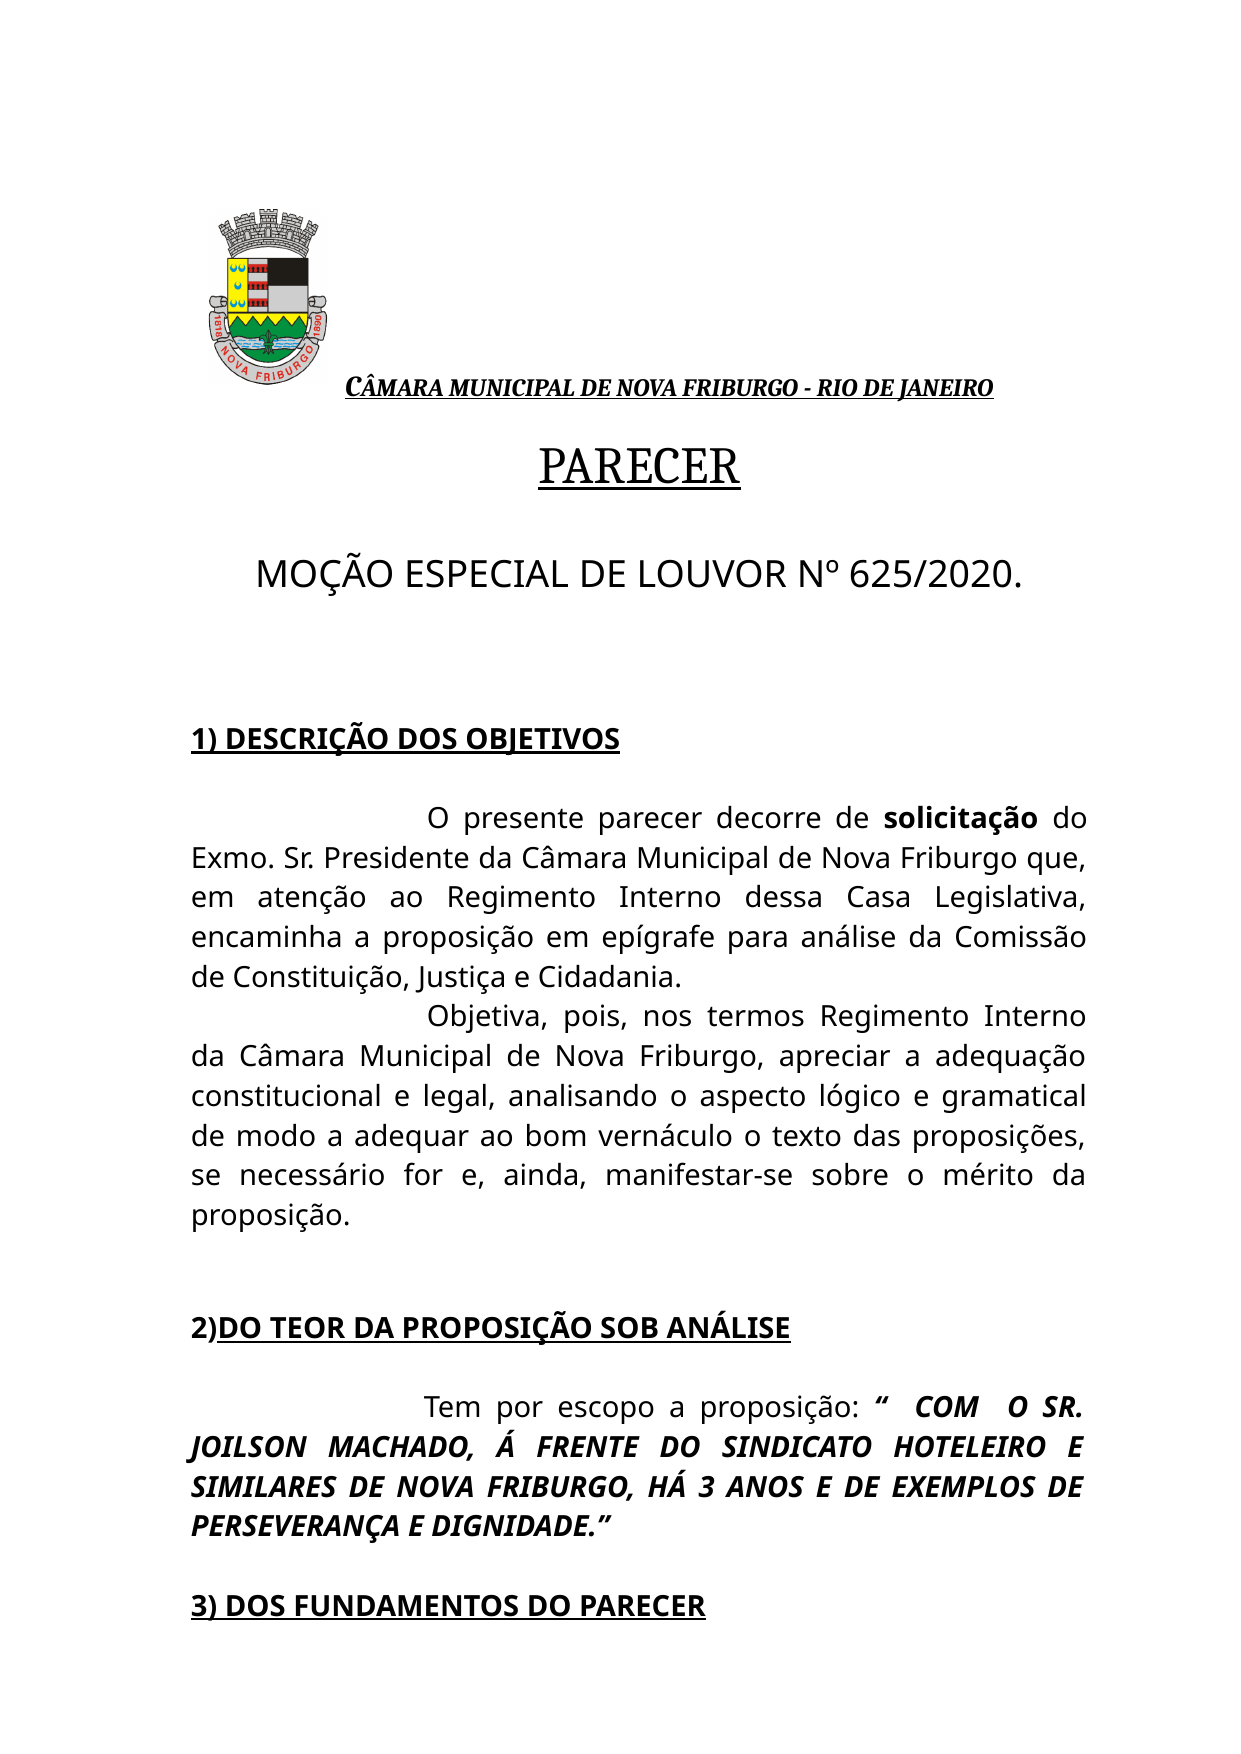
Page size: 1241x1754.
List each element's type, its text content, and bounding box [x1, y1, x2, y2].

text PARECER [191, 437, 1087, 497]
text O presente parecer decorre de solicitação do Exmo. Sr. Presidente da Câmara Municipal de Nova Friburgo que, em atenção ao Regimento Interno dessa Casa Legislativa, encaminha a proposição em epígrafe para análise da Comissão de Constituição, Justiça e Cidadania. [191, 797, 1087, 996]
text Objetiva, pois, nos termos Regimento Interno da Câmara Municipal de Nova Friburgo, apreciar a adequação constitucional e legal, analisando o aspecto lógico e gramatical de modo a adequar ao bom vernáculo o texto das proposições, se necessário for e, ainda, manifestar-se sobre o mérito da proposição. [191, 996, 1087, 1234]
text 3) DOS FUNDAMENTOS DO PARECER [191, 1585, 1087, 1624]
text 1) DESCRIÇÃO DOS OBJETIVOS [191, 718, 1087, 758]
list DO TEOR DA PROPOSIÇÃO SOB ANÁLISE [191, 1307, 1087, 1347]
text Tem por escopo a proposição: “ COM O SR. JOILSON MACHADO, Á FRENTE DO SINDICATO HOTELEIRO E SIMILARES DE NOVA FRIBURGO, HÁ 3 ANOS E DE EXEMPLOS DE PERSEVERANÇA E DIGNIDADE.” [191, 1386, 1087, 1545]
text CÂMARA MUNICIPAL DE NOVA FRIBURGO - RIO DE JANEIRO [191, 198, 1087, 403]
text MOÇÃO ESPECIAL DE LOUVOR Nº 625/2020. [191, 548, 1087, 599]
